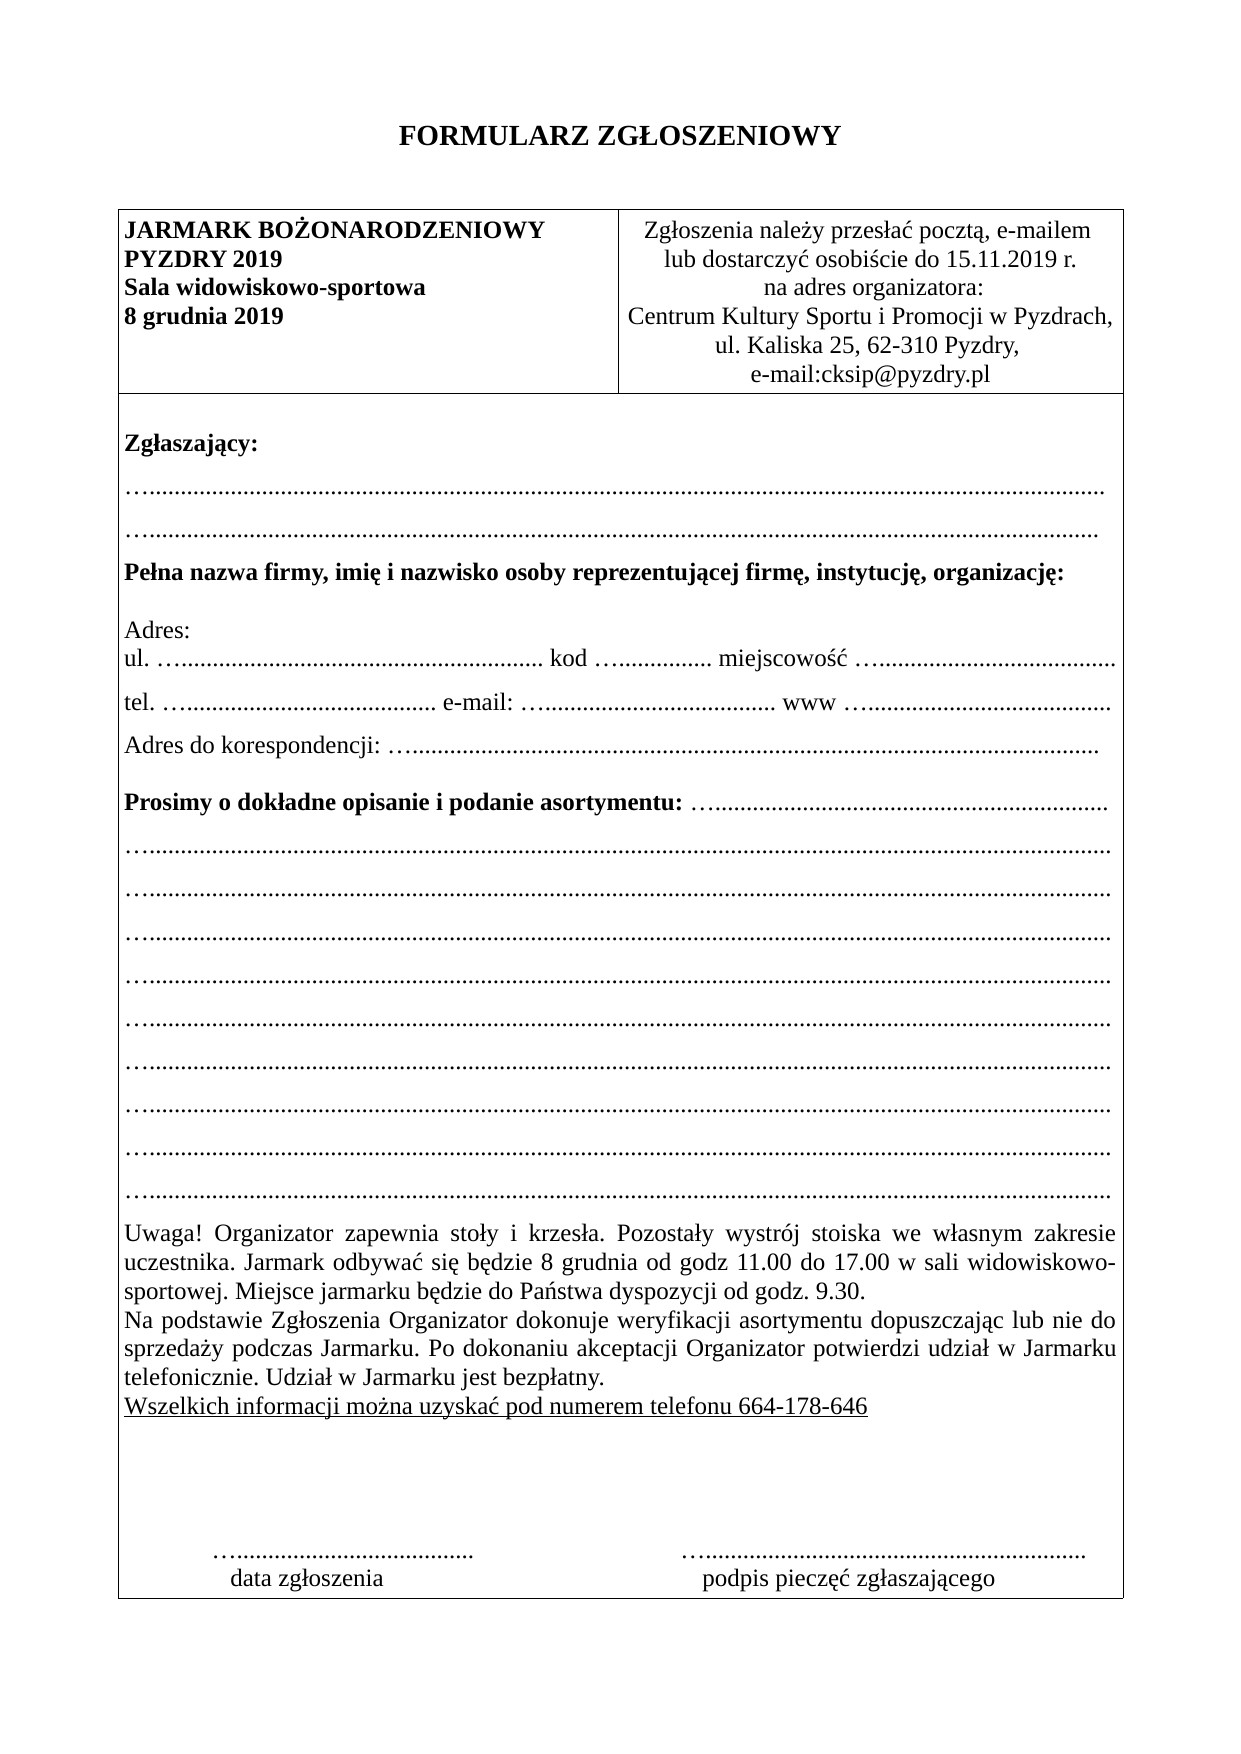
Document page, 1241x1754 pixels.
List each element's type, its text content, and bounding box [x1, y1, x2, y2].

table_cell Zgłaszający: …......................................................................................................................................................... …........................................................................................................................................................ Pełna nazwa firmy, imię i nazwisko osoby reprezentującej firmę, instytucję, organizację: Adres: ul. ….......................................................... kod …............... miejscowość …...................................... tel. …........................................ e-mail: …..................................... www …....................................... Adres do korespondencji: ….............................................................................................................. Prosimy o dokładne opisanie i podanie asortymentu: …............................................................... ….......................................................................................................................................................... ….......................................................................................................................................................... ….......................................................................................................................................................... ….......................................................................................................................................................... ….......................................................................................................................................................... ….......................................................................................................................................................... ….......................................................................................................................................................... ….......................................................................................................................................................... ….......................................................................................................................................................... Uwaga! Organizator zapewnia stoły i krzesła. Pozostały wystrój stoiska we własnym zakresie uczestnika. Jarmark odbywać się będzie 8 grudnia od godz 11.00 do 17.00 w sali widowiskowo-sportowej. Miejsce jarmarku będzie do Państwa dyspozycji od godz. 9.30. Na podstawie Zgłoszenia Organizator dokonuje weryfikacji asortymentu dopuszczając lub nie do sprzedaży podczas Jarmarku. Po dokonaniu akceptacji Organizator potwierdzi udział w Jarmarku telefonicznie. Udział w Jarmarku jest bezpłatny. Wszelkich informacji można uzyskać pod numerem telefonu 664-178-646 …...................................... …............................................................. data zgłoszenia podpis pieczęć zgłaszającego [119, 394, 1123, 1598]
text FORMULARZ ZGŁOSZENIOWY [118, 118, 1122, 152]
table_header JARMARK BOŻONARODZENIOWY PYZDRY 2019 Sala widowiskowo-sportowa 8 grudnia 2019 [119, 210, 618, 393]
table_header Zgłoszenia należy przesłać pocztą, e-mailem lub dostarczyć osobiście do 15.11.2019 r. na adres organizatora: Centrum Kultury Sportu i Promocji w Pyzdrach, ul. Kaliska 25, 62-310 Pyzdry, e-mail:cksip@pyzdry.pl [619, 210, 1123, 393]
